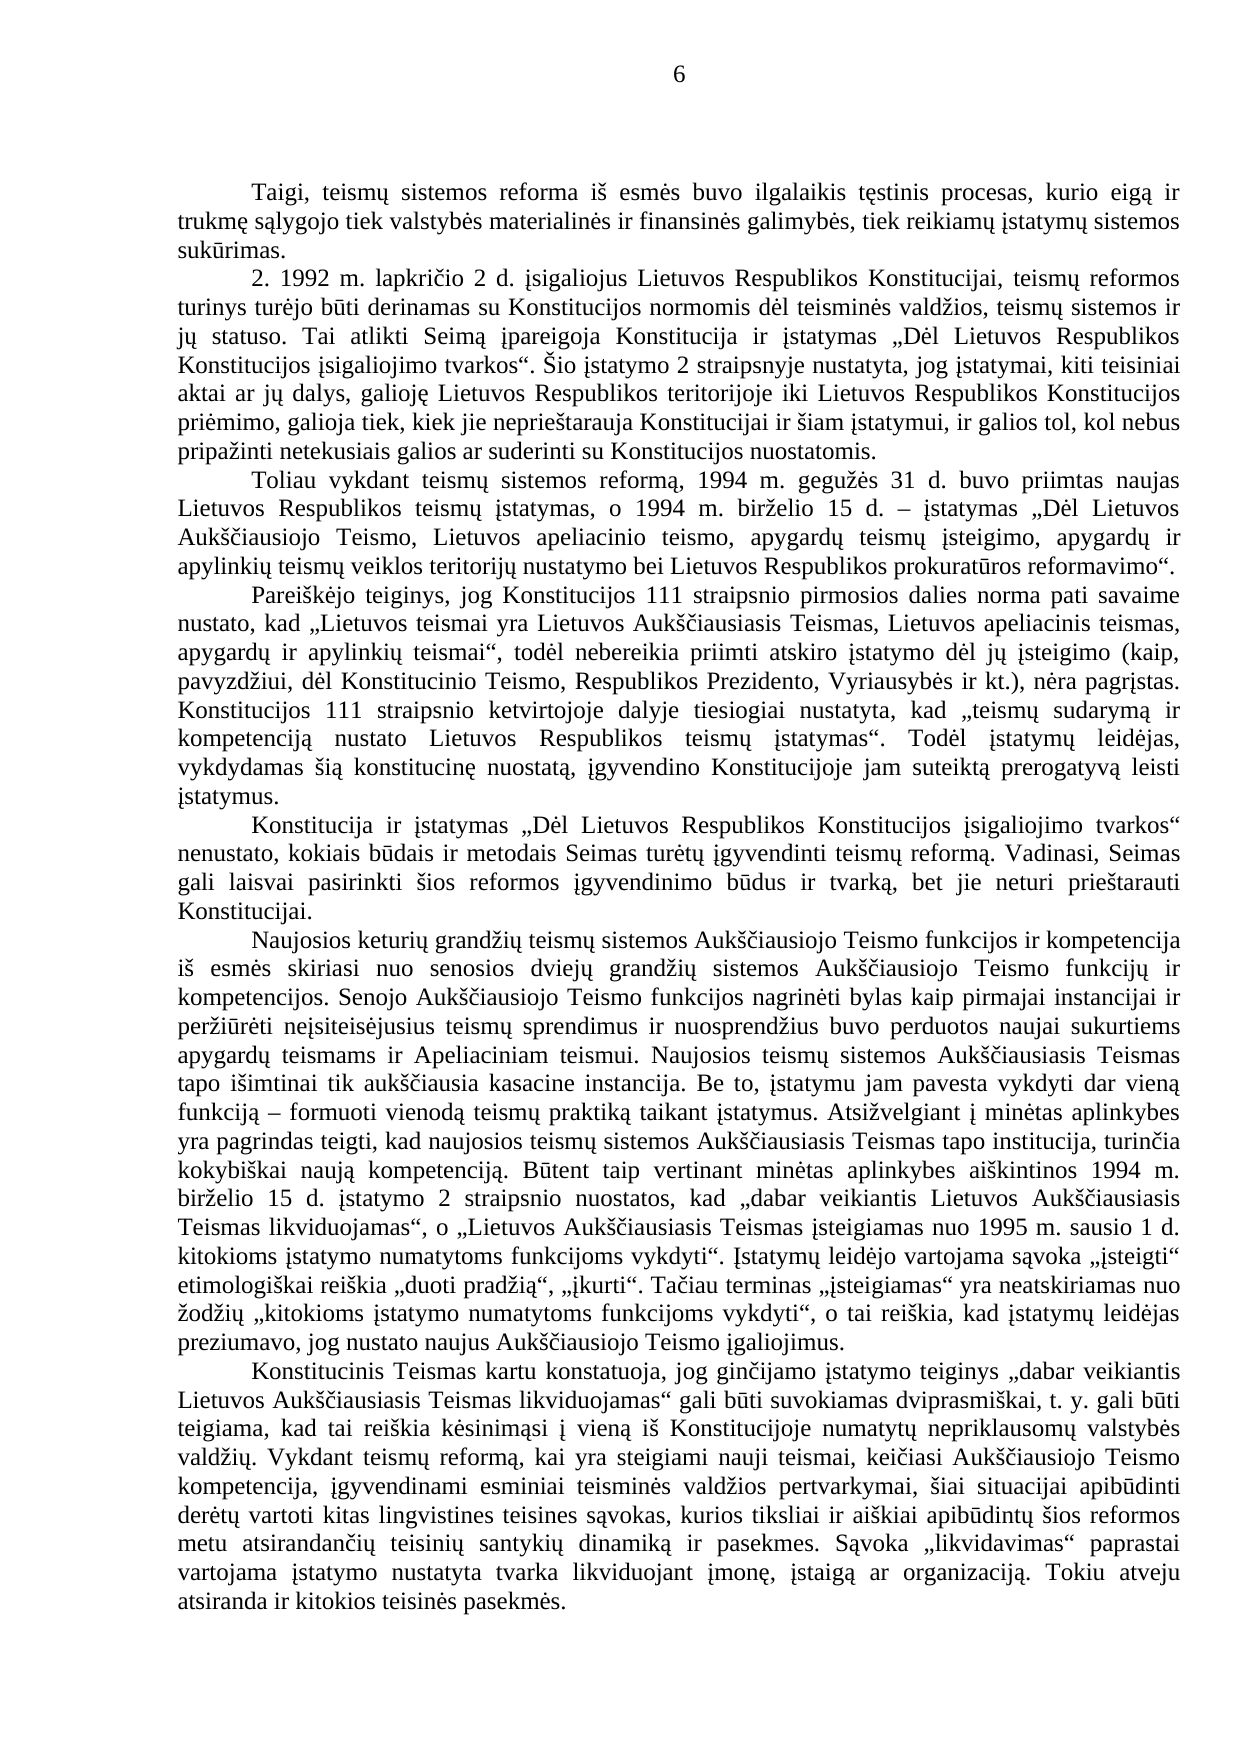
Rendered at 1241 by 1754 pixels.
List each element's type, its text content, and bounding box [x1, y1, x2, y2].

text Taigi, teismų sistemos reforma iš esmės buvo ilgalaikis tęstinis procesas, kurio eigą ir trukmę sąlygojo tiek valstybės materialinės ir finansinės galimybės, tiek reikiamų įstatymų sistemos sukūrimas. [177, 177, 1181, 263]
text Naujosios keturių grandžių teismų sistemos Aukščiausiojo Teismo funkcijos ir kompetencija iš esmės skiriasi nuo senosios dviejų grandžių sistemos Aukščiausiojo Teismo funkcijų ir kompetencijos. Senojo Aukščiausiojo Teismo funkcijos nagrinėti bylas kaip pirmajai instancijai ir peržiūrėti neįsiteisėjusius teismų sprendimus ir nuosprendžius buvo perduotos naujai sukurtiems apygardų teismams ir Apeliaciniam teismui. Naujosios teismų sistemos Aukščiausiasis Teismas tapo išimtinai tik aukščiausia kasacine instancija. Be to, įstatymu jam pavesta vykdyti dar vieną funkciją – formuoti vienodą teismų praktiką taikant įstatymus. Atsižvelgiant į minėtas aplinkybes yra pagrindas teigti, kad naujosios teismų sistemos Aukščiausiasis Teismas tapo institucija, turinčia kokybiškai naują kompetenciją. Būtent taip vertinant minėtas aplinkybes aiškintinos 1994 m. birželio 15 d. įstatymo 2 straipsnio nuostatos, kad „dabar veikiantis Lietuvos Aukščiausiasis Teismas likviduojamas“, o „Lietuvos Aukščiausiasis Teismas įsteigiamas nuo 1995 m. sausio 1 d. kitokioms įstatymo numatytoms funkcijoms vykdyti“. Įstatymų leidėjo vartojama sąvoka „įsteigti“ etimologiškai reiškia „duoti pradžią“, „įkurti“. Tačiau terminas „įsteigiamas“ yra neatskiriamas nuo žodžių „kitokioms įstatymo numatytoms funkcijoms vykdyti“, o tai reiškia, kad įstatymų leidėjas preziumavo, jog nustato naujus Aukščiausiojo Teismo įgaliojimus. [177, 925, 1181, 1356]
text Konstitucinis Teismas kartu konstatuoja, jog ginčijamo įstatymo teiginys „dabar veikiantis Lietuvos Aukščiausiasis Teismas likviduojamas“ gali būti suvokiamas dviprasmiškai, t. y. gali būti teigiama, kad tai reiškia kėsinimąsi į vieną iš Konstitucijoje numatytų nepriklausomų valstybės valdžių. Vykdant teismų reformą, kai yra steigiami nauji teismai, keičiasi Aukščiausiojo Teismo kompetencija, įgyvendinami esminiai teisminės valdžios pertvarkymai, šiai situacijai apibūdinti derėtų vartoti kitas lingvistines teisines sąvokas, kurios tiksliai ir aiškiai apibūdintų šios reformos metu atsirandančių teisinių santykių dinamiką ir pasekmes. Sąvoka „likvidavimas“ paprastai vartojama įstatymo nustatyta tvarka likviduojant įmonę, įstaigą ar organizaciją. Tokiu atveju atsiranda ir kitokios teisinės pasekmės. [177, 1356, 1181, 1615]
text Toliau vykdant teismų sistemos reformą, 1994 m. gegužės 31 d. buvo priimtas naujas Lietuvos Respublikos teismų įstatymas, o 1994 m. birželio 15 d. – įstatymas „Dėl Lietuvos Aukščiausiojo Teismo, Lietuvos apeliacinio teismo, apygardų teismų įsteigimo, apygardų ir apylinkių teismų veiklos teritorijų nustatymo bei Lietuvos Respublikos prokuratūros reformavimo“. [177, 465, 1181, 580]
text Konstitucija ir įstatymas „Dėl Lietuvos Respublikos Konstitucijos įsigaliojimo tvarkos“ nenustato, kokiais būdais ir metodais Seimas turėtų įgyvendinti teismų reformą. Vadinasi, Seimas gali laisvai pasirinkti šios reformos įgyvendinimo būdus ir tvarką, bet jie neturi prieštarauti Konstitucijai. [177, 810, 1181, 925]
text Pareiškėjo teiginys, jog Konstitucijos 111 straipsnio pirmosios dalies norma pati savaime nustato, kad „Lietuvos teismai yra Lietuvos Aukščiausiasis Teismas, Lietuvos apeliacinis teismas, apygardų ir apylinkių teismai“, todėl nebereikia priimti atskiro įstatymo dėl jų įsteigimo (kaip, pavyzdžiui, dėl Konstitucinio Teismo, Respublikos Prezidento, Vyriausybės ir kt.), nėra pagrįstas. Konstitucijos 111 straipsnio ketvirtojoje dalyje tiesiogiai nustatyta, kad „teismų sudarymą ir kompetenciją nustato Lietuvos Respublikos teismų įstatymas“. Todėl įstatymų leidėjas, vykdydamas šią konstitucinę nuostatą, įgyvendino Konstitucijoje jam suteiktą prerogatyvą leisti įstatymus. [177, 580, 1181, 810]
text 2. 1992 m. lapkričio 2 d. įsigaliojus Lietuvos Respublikos Konstitucijai, teismų reformos turinys turėjo būti derinamas su Konstitucijos normomis dėl teisminės valdžios, teismų sistemos ir jų statuso. Tai atlikti Seimą įpareigoja Konstitucija ir įstatymas „Dėl Lietuvos Respublikos Konstitucijos įsigaliojimo tvarkos“. Šio įstatymo 2 straipsnyje nustatyta, jog įstatymai, kiti teisiniai aktai ar jų dalys, galioję Lietuvos Respublikos teritorijoje iki Lietuvos Respublikos Konstitucijos priėmimo, galioja tiek, kiek jie neprieštarauja Konstitucijai ir šiam įstatymui, ir galios tol, kol nebus pripažinti netekusiais galios ar suderinti su Konstitucijos nuostatomis. [177, 263, 1181, 465]
